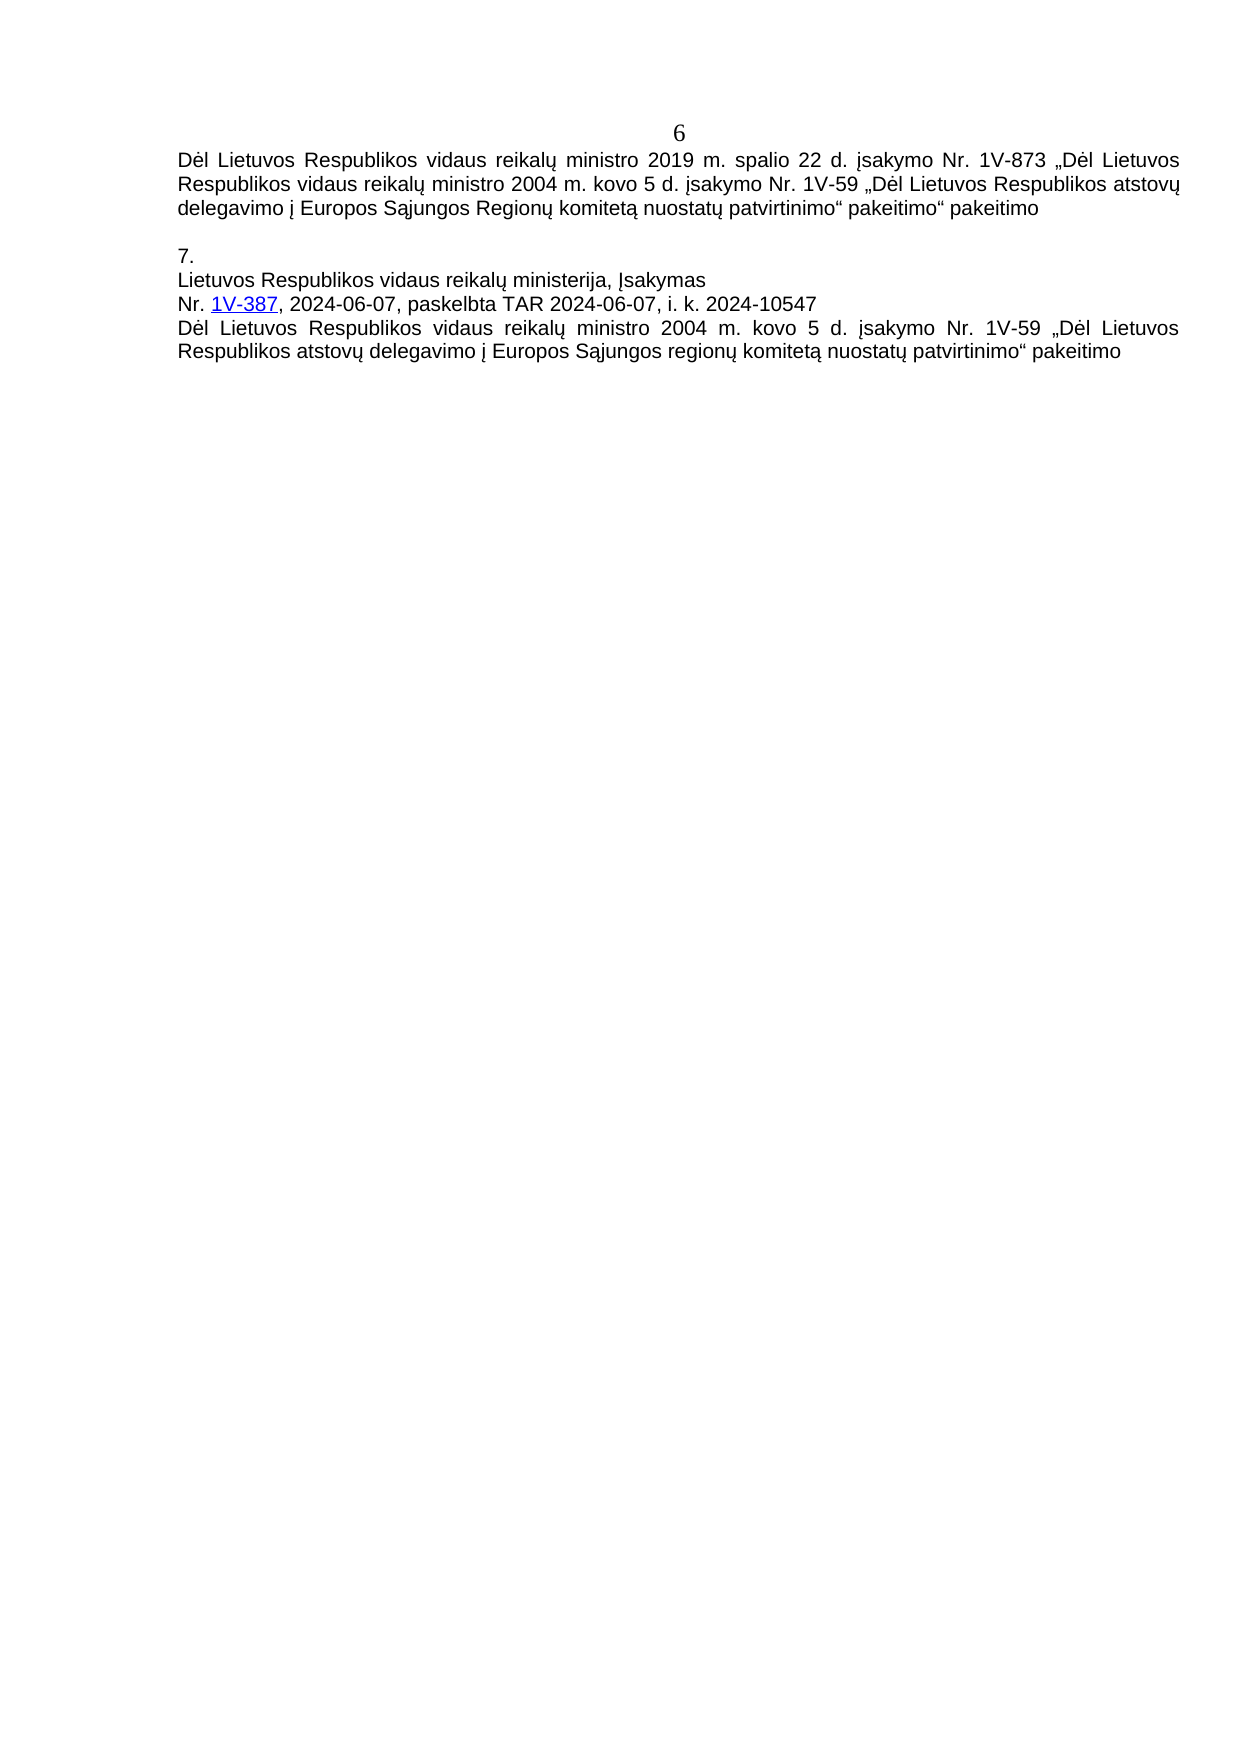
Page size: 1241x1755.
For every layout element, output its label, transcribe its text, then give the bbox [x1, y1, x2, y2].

text Dėl Lietuvos Respublikos vidaus reikalų ministro 2004 m. kovo 5 d. įsakymo Nr. 1V-59 „Dėl Lietuvos Respublikos atstovų delegavimo į Europos Sąjungos regionų komitetą nuostatų patvirtinimo“ pakeitimo [177, 315, 1181, 363]
text Nr. 1V-387, 2024-06-07, paskelbta TAR 2024-06-07, i. k. 2024-10547 [177, 291, 1181, 315]
text 7. [177, 243, 1181, 267]
text Dėl Lietuvos Respublikos vidaus reikalų ministro 2019 m. spalio 22 d. įsakymo Nr. 1V-873 „Dėl Lietuvos Respublikos vidaus reikalų ministro 2004 m. kovo 5 d. įsakymo Nr. 1V-59 „Dėl Lietuvos Respublikos atstovų delegavimo į Europos Sąjungos Regionų komitetą nuostatų patvirtinimo“ pakeitimo“ pakeitimo [177, 148, 1181, 219]
text Lietuvos Respublikos vidaus reikalų ministerija, Įsakymas [177, 267, 1181, 291]
